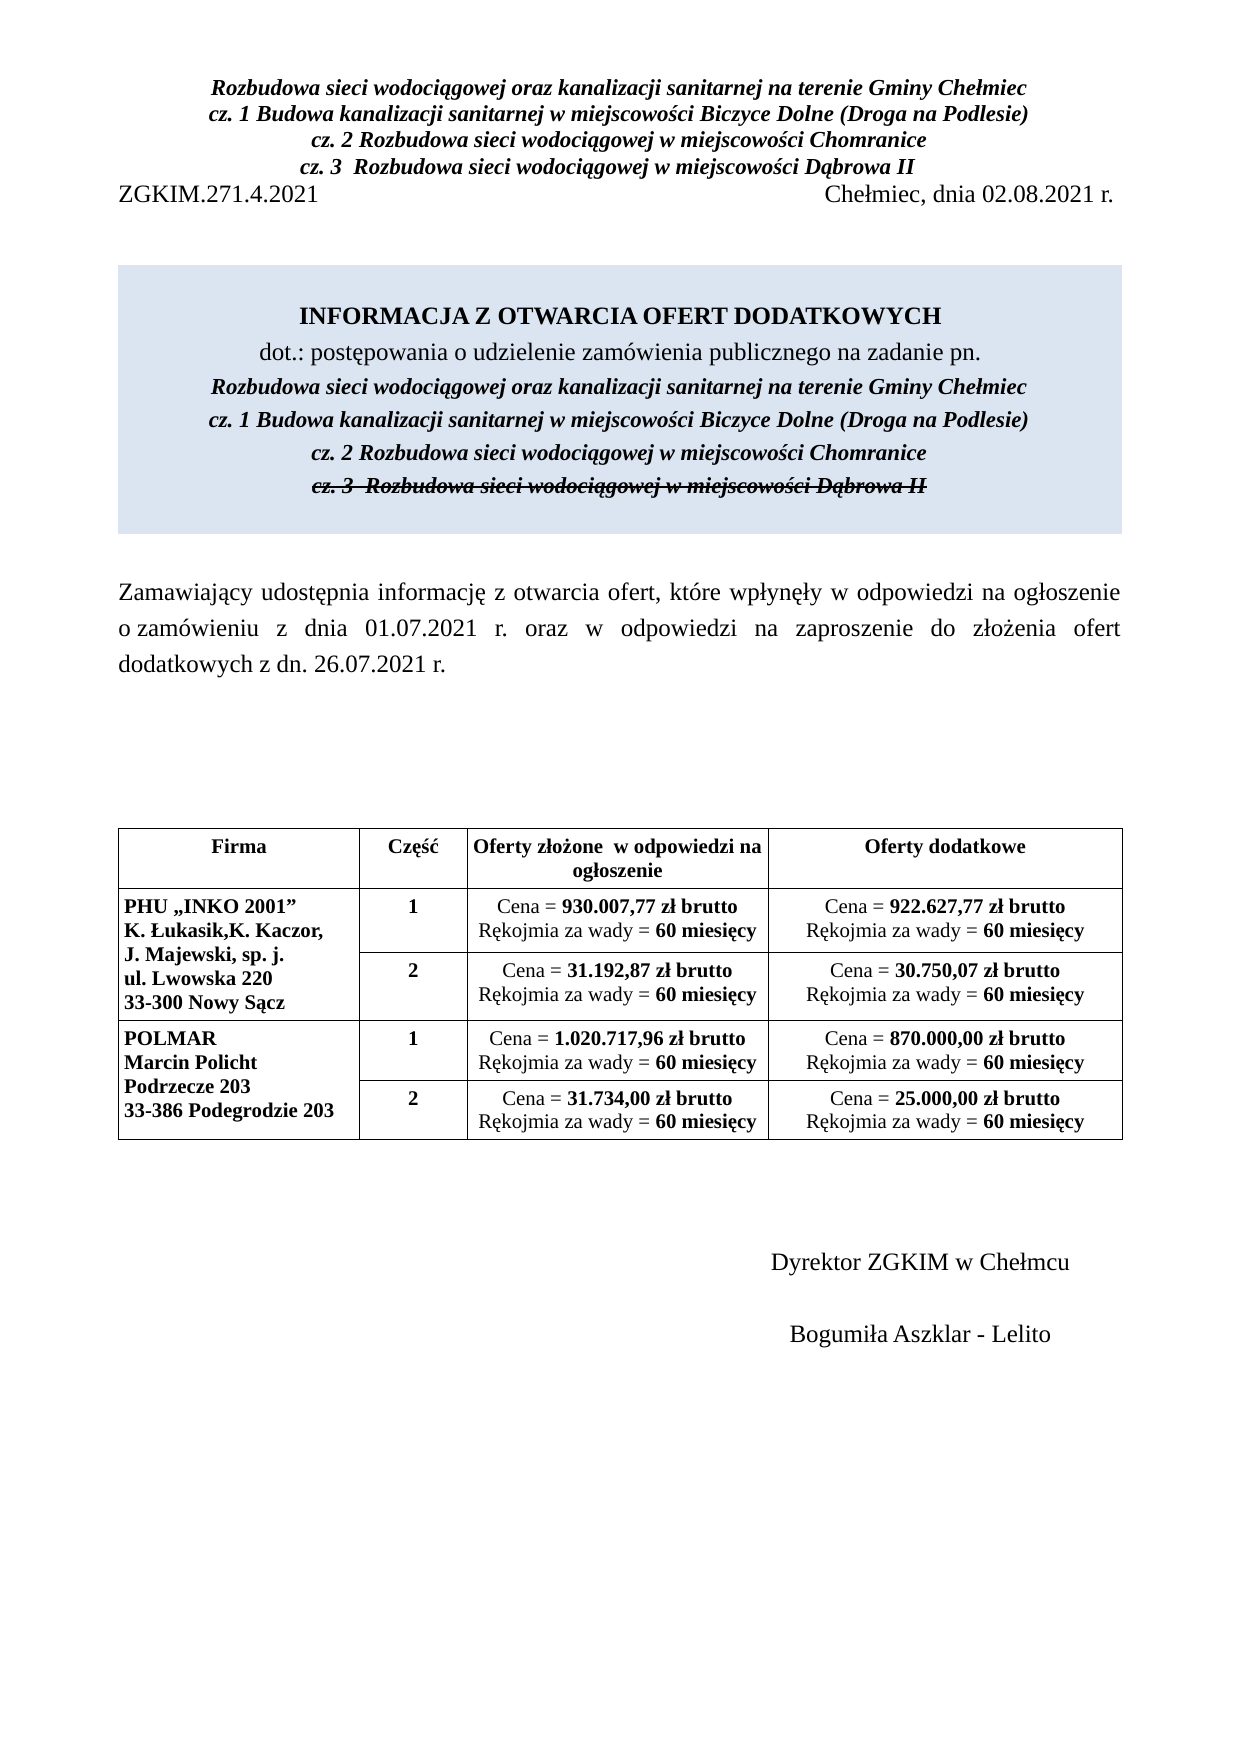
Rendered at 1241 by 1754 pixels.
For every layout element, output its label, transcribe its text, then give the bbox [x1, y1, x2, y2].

text cz. 2 Rozbudowa sieci wodociągowej w miejscowości Chomranice [118, 439, 1122, 465]
table_cell Cena = 31.734,00 zł brutto Rękojmia za wady = 60 miesięcy [468, 1081, 768, 1139]
text Rozbudowa sieci wodociągowej oraz kanalizacji sanitarnej na terenie Gminy Chełmiec [118, 373, 1122, 399]
table_cell 1 [360, 1021, 467, 1079]
table_header Firma [119, 829, 359, 888]
table_cell Cena = 922.627,77 zł brutto Rękojmia za wady = 60 miesięcy [769, 889, 1122, 952]
text Zamawiający udostępnia informację z otwarcia ofert, które wpłynęły w odpowiedzi na ogłoszenie o zamówieniu z dnia 01.07.2021 r. oraz w odpowiedzi na zaproszenie do złożenia ofert dodatkowych z dn. 26.07.2021 r. [118, 577, 1122, 677]
text INFORMACJA Z OTWARCIA OFERT DODATKOWYCH [118, 301, 1122, 330]
text cz. 3 Rozbudowa sieci wodociągowej w miejscowości Dąbrowa II [118, 472, 1122, 498]
table_cell PHU „INKO 2001” K. Łukasik,K. Kaczor, J. Majewski, sp. j. ul. Lwowska 220 33-300 Nowy Sącz [119, 889, 359, 1020]
table_cell Cena = 30.750,07 zł brutto Rękojmia za wady = 60 miesięcy [769, 953, 1122, 1020]
table_header Część [360, 829, 467, 888]
text Bogumiła Aszklar - Lelito [118, 1319, 1122, 1348]
table_cell 2 [360, 1081, 467, 1139]
table_cell POLMAR Marcin Policht Podrzecze 203 33-386 Podegrodzie 203 [119, 1021, 359, 1139]
table_header Oferty złożone w odpowiedzi na ogłoszenie [468, 829, 768, 888]
table_cell Cena = 930.007,77 zł brutto Rękojmia za wady = 60 miesięcy [468, 889, 768, 952]
table_cell Cena = 870.000,00 zł brutto Rękojmia za wady = 60 miesięcy [769, 1021, 1122, 1079]
text ZGKIM.271.4.2021 Chełmiec, dnia 02.08.2021 r. [118, 179, 1122, 208]
table_cell Cena = 25.000,00 zł brutto Rękojmia za wady = 60 miesięcy [769, 1081, 1122, 1139]
text dot.: postępowania o udzielenie zamówienia publicznego na zadanie pn. [118, 337, 1122, 366]
table_cell Cena = 31.192,87 zł brutto Rękojmia za wady = 60 miesięcy [468, 953, 768, 1020]
table_cell 1 [360, 889, 467, 952]
text cz. 1 Budowa kanalizacji sanitarnej w miejscowości Biczyce Dolne (Droga na Podlesie) [118, 406, 1122, 432]
text Dyrektor ZGKIM w Chełmcu [118, 1247, 1122, 1276]
table_cell 2 [360, 953, 467, 1020]
table_header Oferty dodatkowe [769, 829, 1122, 888]
table_cell Cena = 1.020.717,96 zł brutto Rękojmia za wady = 60 miesięcy [468, 1021, 768, 1079]
